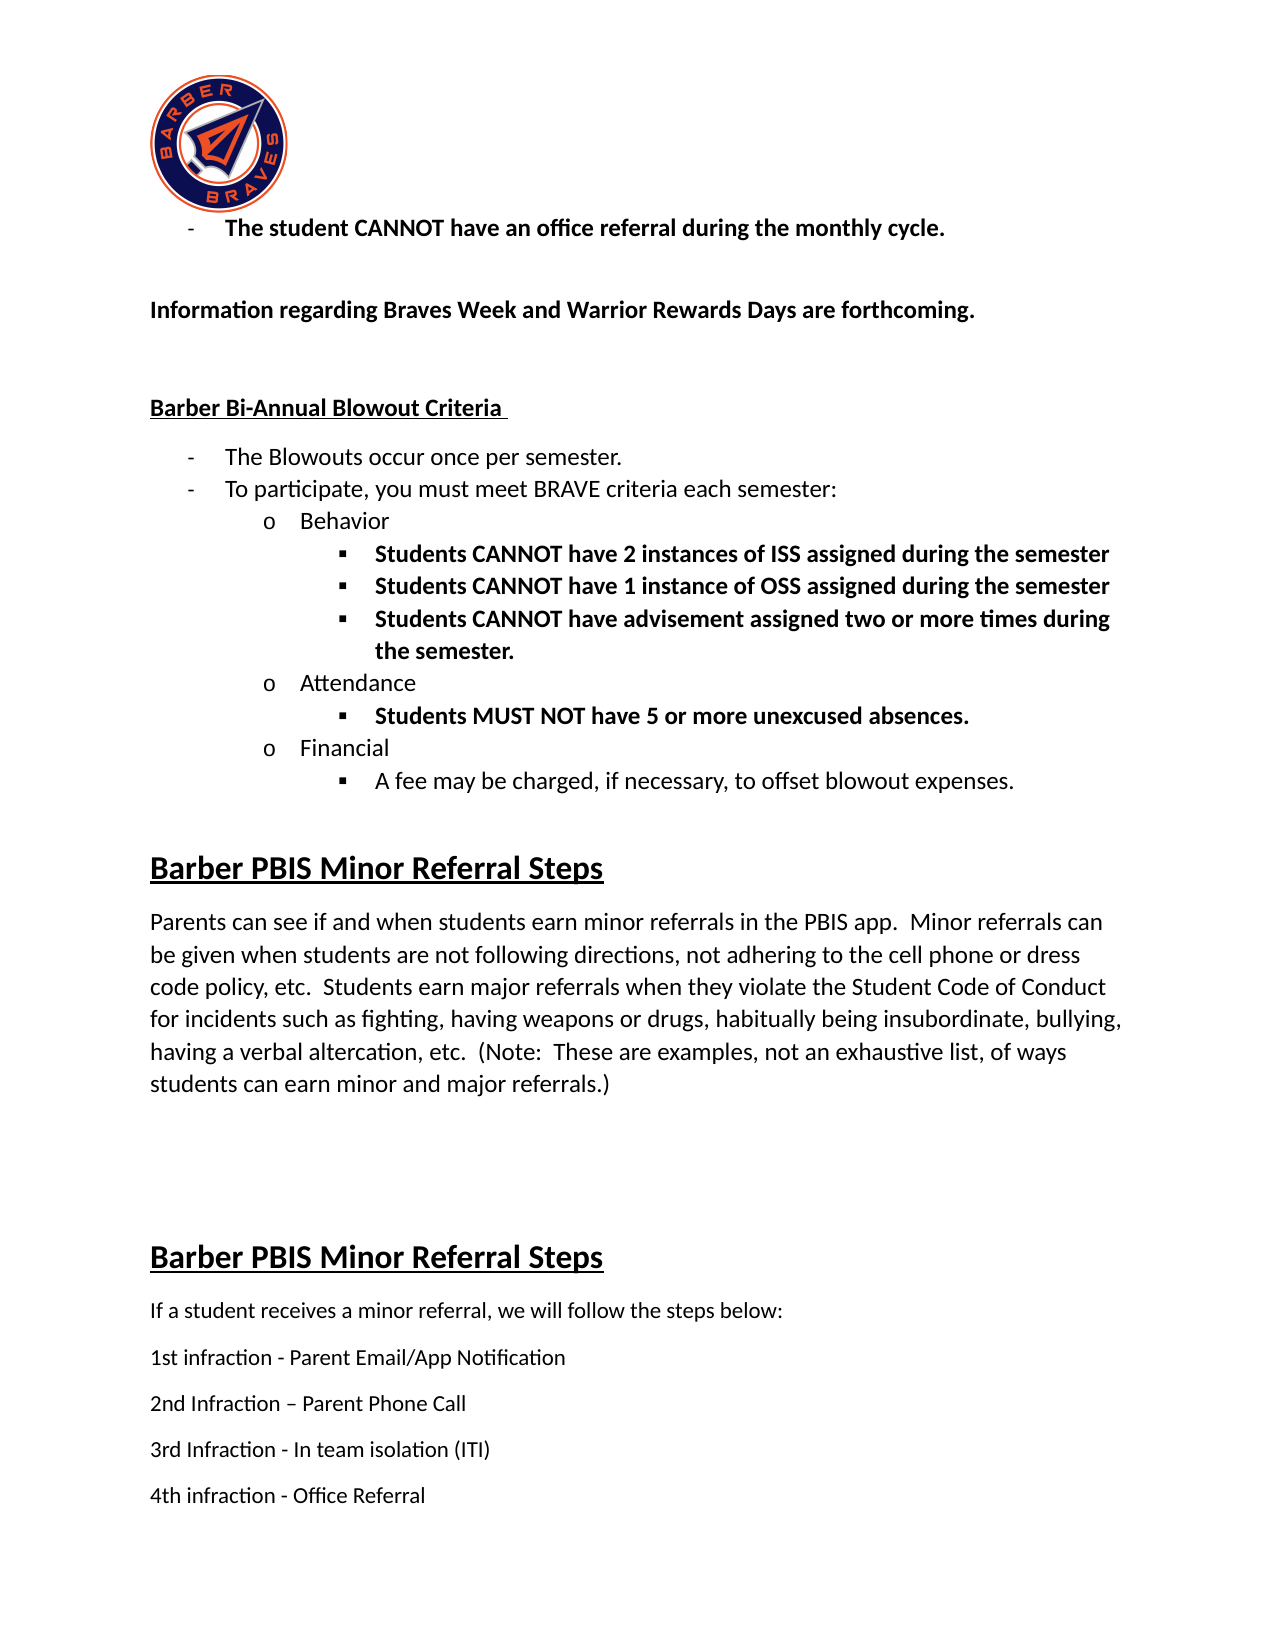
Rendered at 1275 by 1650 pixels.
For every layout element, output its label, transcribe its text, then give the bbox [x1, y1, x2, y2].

list A fee may be charged, if necessary, to offset blowout expenses. [337, 765, 1125, 796]
text Barber Bi-Annual Blowout Criteria [150, 392, 1125, 422]
text Parents can see if and when students earn minor referrals in the PBIS app. Minor referrals can be given when students are not following directions, not adhering to the cell phone or dress code policy, etc. Students earn major referrals when they violate the Student Code of Conduct for incidents such as fighting, having weapons or drugs, habitually being insubordinate, bullying, having a verbal altercation, etc. (Note: These are examples, not an exhaustive list, of ways students can earn minor and major referrals.) [150, 906, 1125, 1098]
text Barber PBIS Minor Referral Steps [150, 847, 1125, 887]
list Students CANNOT have advisement assigned two or more times during the semester. [337, 603, 1125, 666]
text 2nd Infraction – Parent Phone Call [150, 1389, 1125, 1417]
list The student CANNOT have an office referral during the monthly cycle. [187, 212, 1125, 243]
text 1st infraction - Parent Email/App Notification [150, 1343, 1125, 1371]
list Students MUST NOT have 5 or more unexcused absences. [337, 700, 1125, 731]
text 4th infraction - Office Referral [150, 1482, 1125, 1510]
text 3rd Infraction - In team isolation (ITI) [150, 1435, 1125, 1463]
text Information regarding Braves Week and Warrior Rewards Days are forthcoming. [150, 294, 1125, 324]
list Students CANNOT have 2 instances of ISS assigned during the semester [337, 538, 1125, 569]
list To participate, you must meet BRAVE criteria each semester: [187, 473, 1125, 503]
list Behavior [262, 505, 1125, 536]
text Barber PBIS Minor Referral Steps [150, 1236, 1125, 1277]
list The Blowouts occur once per semester. [187, 441, 1125, 471]
text If a student receives a minor referral, we will follow the steps below: [150, 1296, 1125, 1324]
list Financial [262, 732, 1125, 764]
list Students CANNOT have 1 instance of OSS assigned during the semester [337, 570, 1125, 601]
list Attendance [262, 667, 1125, 698]
